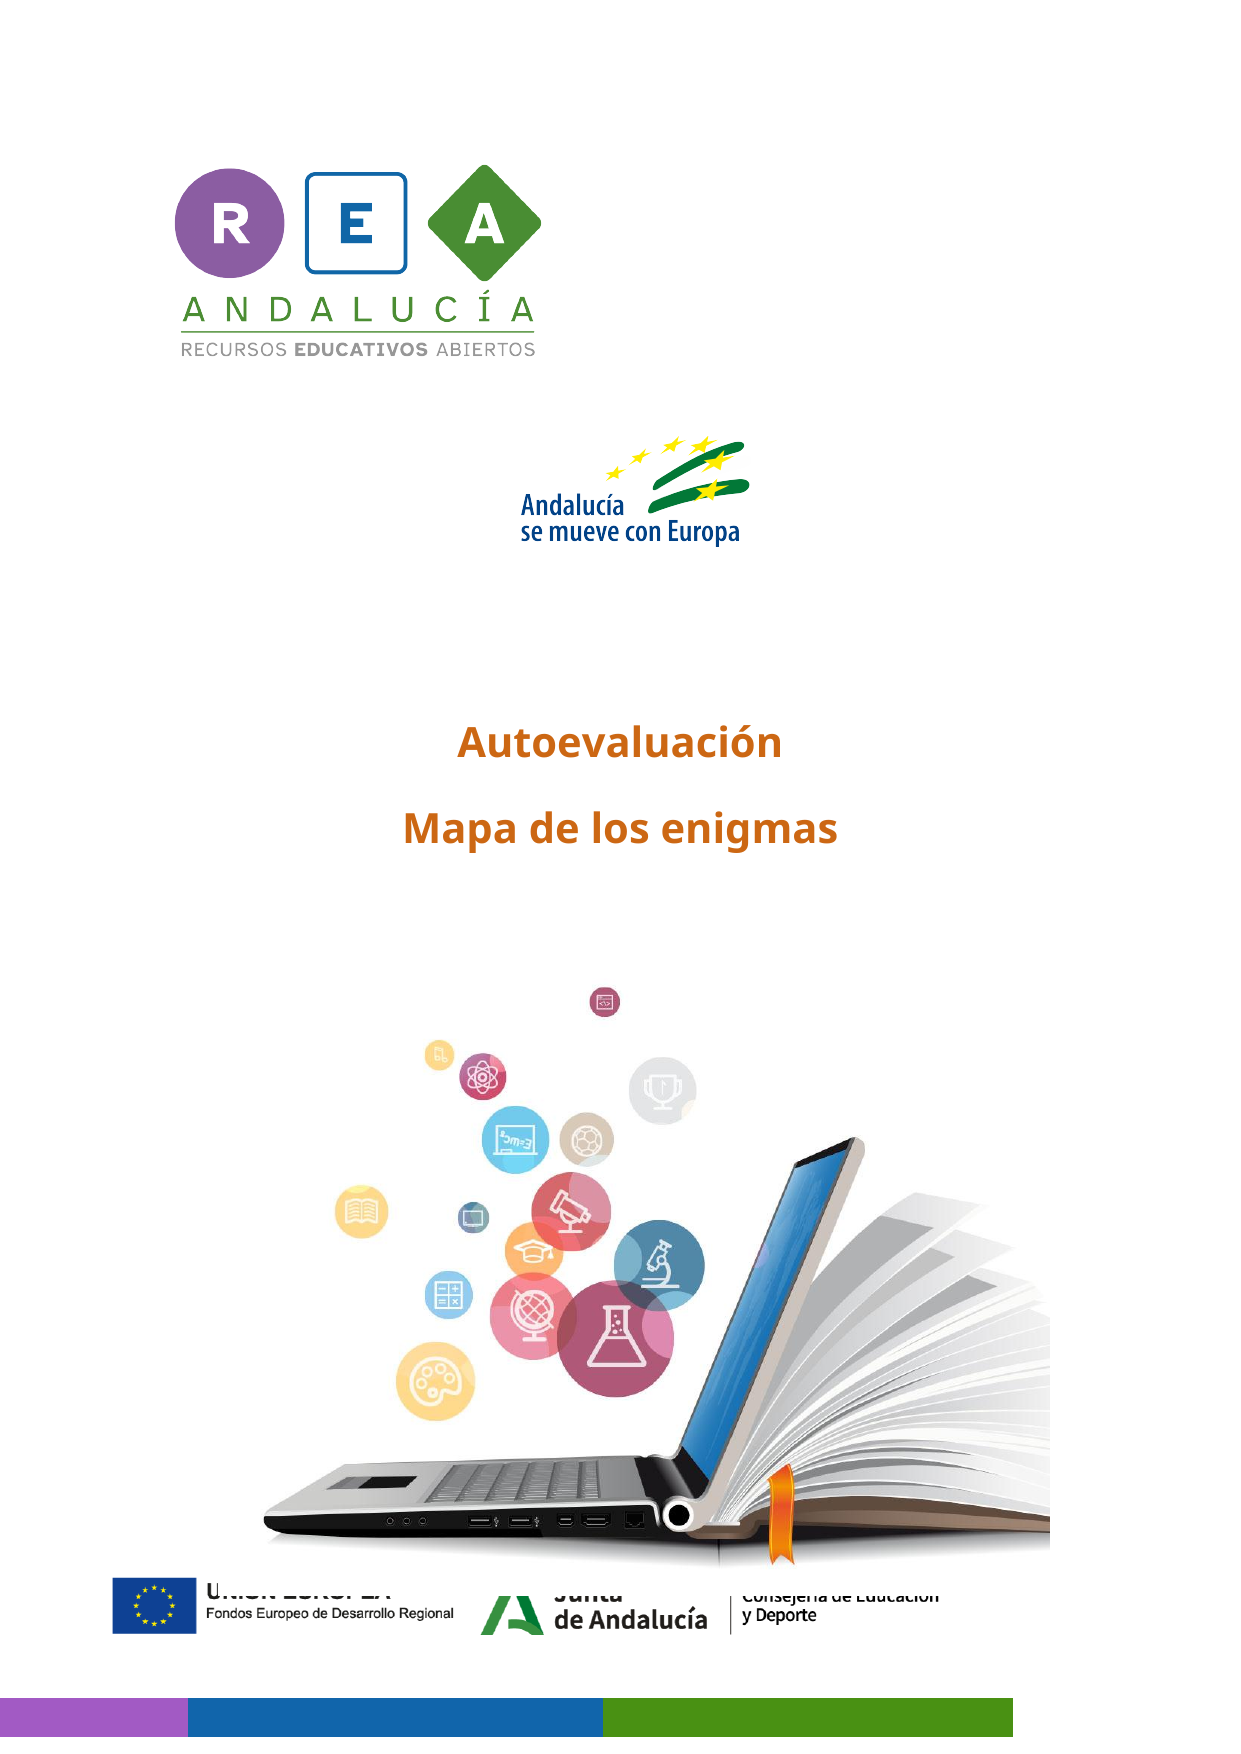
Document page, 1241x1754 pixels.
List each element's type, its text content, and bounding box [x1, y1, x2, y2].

title Autoevaluación [118, 712, 1122, 769]
text Mapa de los enigmas [118, 799, 1122, 856]
picture [157, 147, 560, 384]
picture [0, 954, 1050, 1737]
picture [521, 436, 752, 547]
